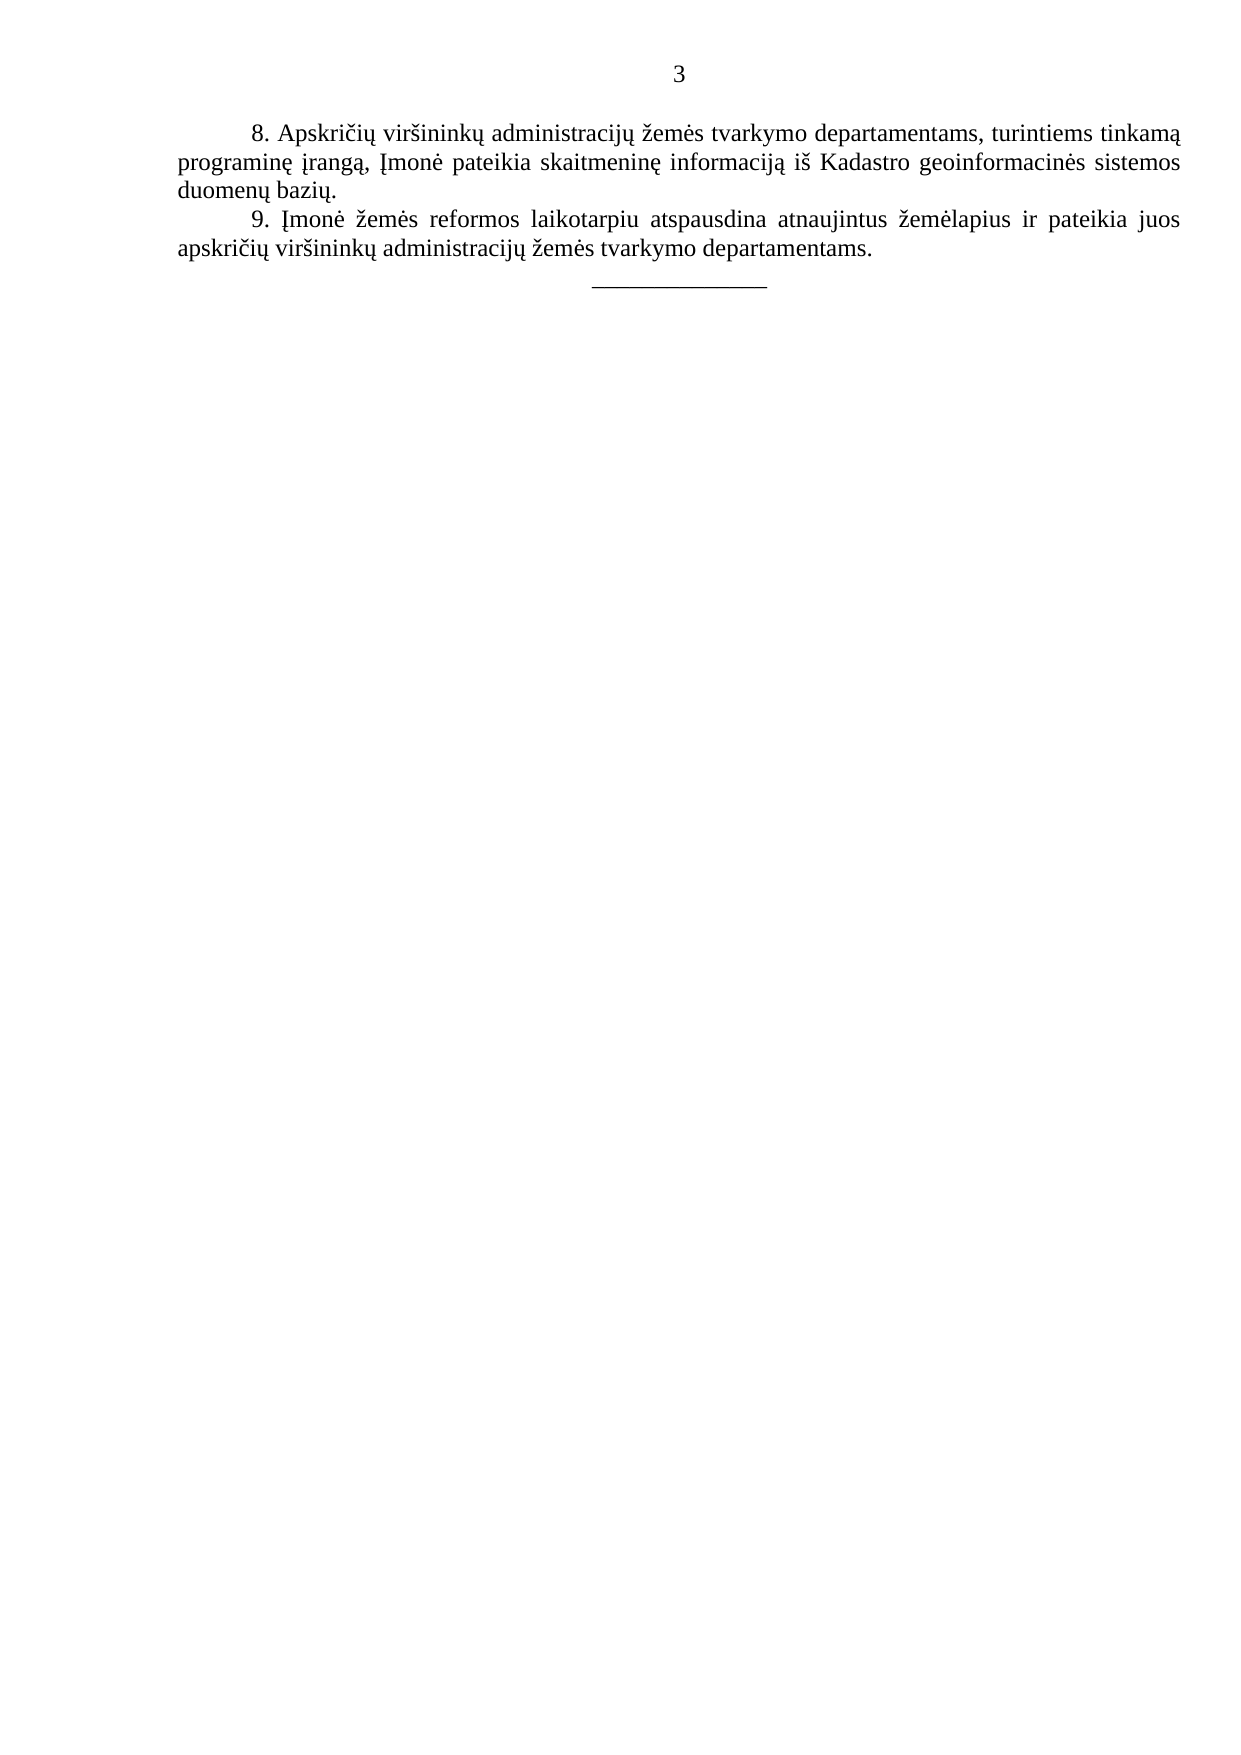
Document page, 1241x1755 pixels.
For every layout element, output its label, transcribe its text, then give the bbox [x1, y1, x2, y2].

text 9. Įmonė žemės reformos laikotarpiu atspausdina atnaujintus žemėlapius ir pateikia juos apskričių viršininkų administracijų žemės tvarkymo departamentams. [177, 204, 1181, 262]
text 8. Apskričių viršininkų administracijų žemės tvarkymo departamentams, turintiems tinkamą programinę įrangą, Įmonė pateikia skaitmeninę informaciją iš Kadastro geoinformacinės sistemos duomenų bazių. [177, 118, 1181, 204]
text ______________ [177, 262, 1181, 291]
